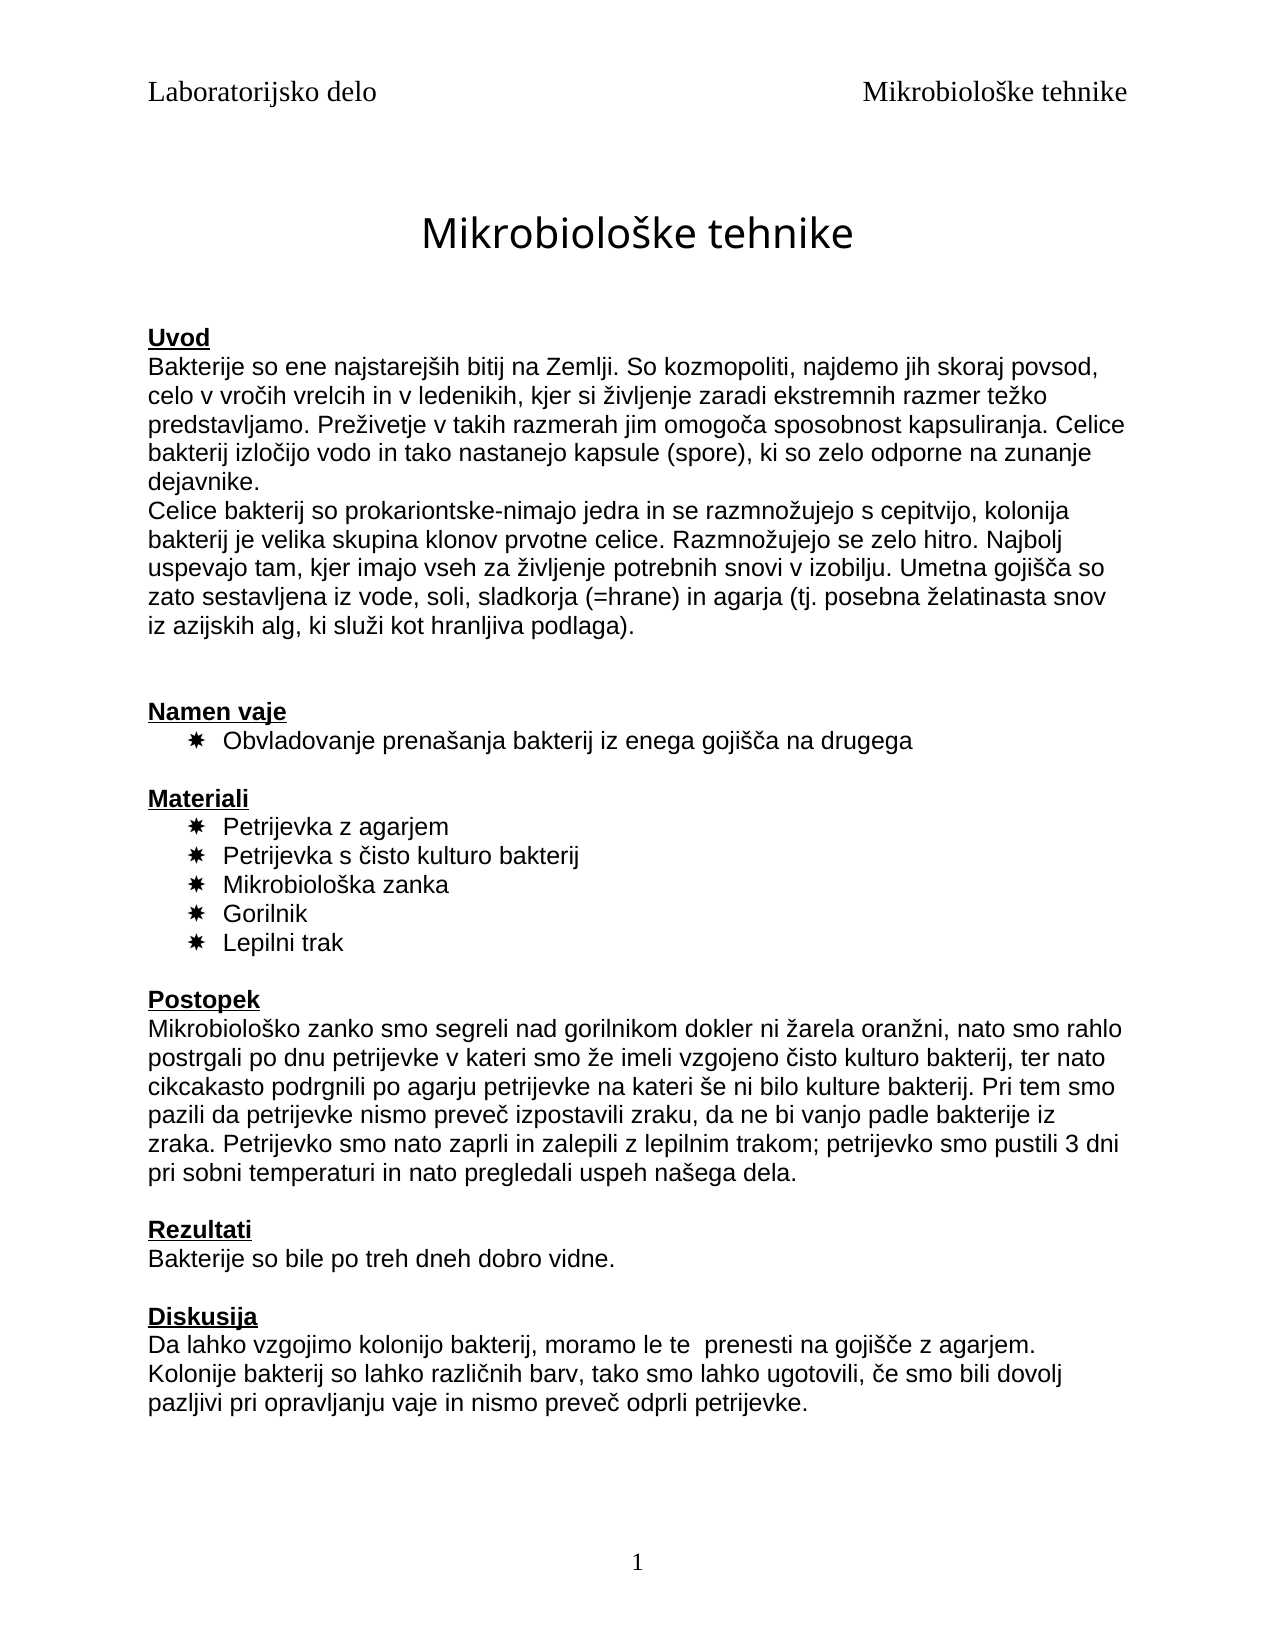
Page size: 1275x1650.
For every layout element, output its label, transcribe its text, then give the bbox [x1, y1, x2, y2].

text Bakterije so bile po treh dneh dobro vidne. [148, 1244, 1127, 1273]
list Petrijevka z agarjem [185, 812, 1127, 841]
text Namen vaje [148, 697, 1127, 726]
list Petrijevka s čisto kulturo bakterij [185, 841, 1127, 870]
text Uvod [148, 323, 1127, 352]
text Celice bakterij so prokariontske-nimajo jedra in se razmnožujejo s cepitvijo, kolonija bakterij je velika skupina klonov prvotne celice. Razmnožujejo se zelo hitro. Najbolj uspevajo tam, kjer imajo vseh za življenje potrebnih snovi v izobilju. Umetna gojišča so zato sestavljena iz vode, soli, sladkorja (=hrane) in agarja (tj. posebna želatinasta snov iz azijskih alg, ki služi kot hranljiva podlaga). [148, 496, 1127, 640]
text Mikrobiološko zanko smo segreli nad gorilnikom dokler ni žarela oranžni, nato smo rahlo postrgali po dnu petrijevke v kateri smo že imeli vzgojeno čisto kulturo bakterij, ter nato cikcakasto podrgnili po agarju petrijevke na kateri še ni bilo kulture bakterij. Pri tem smo pazili da petrijevke nismo preveč izpostavili zraku, da ne bi vanjo padle bakterije iz zraka. Petrijevko smo nato zaprli in zalepili z lepilnim trakom; petrijevko smo pustili 3 dni pri sobni temperaturi in nato pregledali uspeh našega dela. [148, 1014, 1127, 1187]
text Bakterije so ene najstarejših bitij na Zemlji. So kozmopoliti, najdemo jih skoraj povsod, celo v vročih vrelcih in v ledenikih, kjer si življenje zaradi ekstremnih razmer težko predstavljamo. Preživetje v takih razmerah jim omogoča sposobnost kapsuliranja. Celice bakterij izločijo vodo in tako nastanejo kapsule (spore), ki so zelo odporne na zunanje dejavnike. [148, 352, 1127, 496]
text Mikrobiološke tehnike [148, 204, 1127, 261]
text Materiali [148, 783, 1127, 812]
text Da lahko vzgojimo kolonijo bakterij, moramo le te prenesti na gojišče z agarjem. Kolonije bakterij so lahko različnih barv, tako smo lahko ugotovili, če smo bili dovolj pazljivi pri opravljanju vaje in nismo preveč odprli petrijevke. [148, 1330, 1127, 1417]
list Lepilni trak [185, 928, 1127, 957]
text Rezultati [148, 1215, 1127, 1244]
list Gorilnik [185, 899, 1127, 928]
list Mikrobiološka zanka [185, 870, 1127, 899]
list Obvladovanje prenašanja bakterij iz enega gojišča na drugega [185, 726, 1127, 755]
text Postopek [148, 985, 1127, 1014]
text Diskusija [148, 1302, 1127, 1330]
